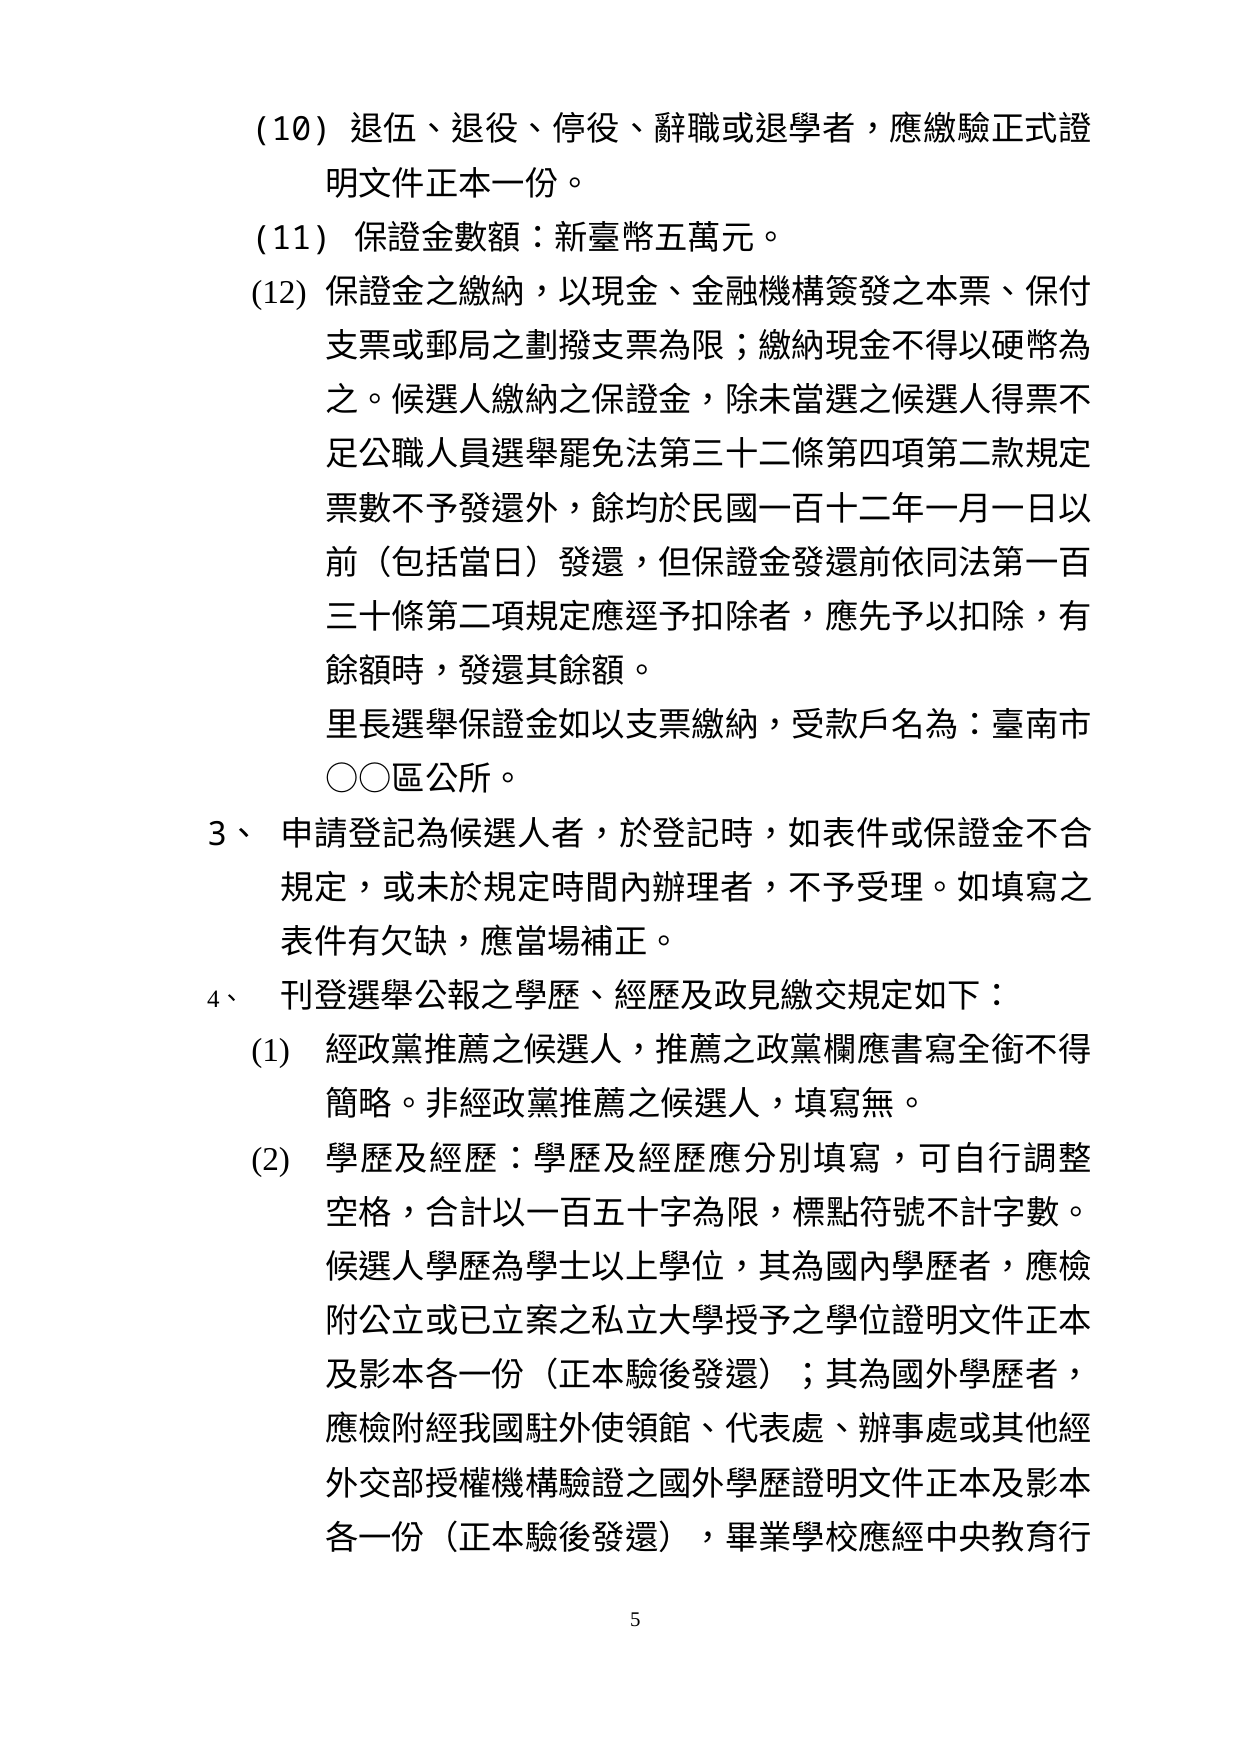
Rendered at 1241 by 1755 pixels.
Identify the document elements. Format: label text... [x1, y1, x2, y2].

list 保證金數額：新臺幣五萬元。 [251, 206, 1093, 260]
list 保證金之繳納，以現金、金融機構簽發之本票、保付支票或郵局之劃撥支票為限；繳納現金不得以硬幣為之。候選人繳納之保證金，除未當選之候選人得票不足公職人員選舉罷免法第三十二條第四項第二款規定票數不予發還外，餘均於民國一百十二年一月一日以前（包括當日）發還，但保證金發還前依同法第一百三十條第二項規定應逕予扣除者，應先予以扣除，有餘額時，發還其餘額。 [251, 260, 1093, 693]
list 刊登選舉公報之學歷、經歷及政見繳交規定如下： [207, 964, 1093, 1018]
list 學歷及經歷：學歷及經歷應分別填寫，可自行調整空格，合計以一百五十字為限，標點符號不計字數。候選人學歷為學士以上學位，其為國內學歷者，應檢附公立或已立案之私立大學授予之學位證明文件正本及影本各一份（正本驗後發還）；其為國外學歷者，應檢附經我國駐外使領館、代表處、辦事處或其他經外交部授權機構驗證之國外學歷證明文件正本及影本各一份（正本驗後發還），畢業學校應經中央教育行 [251, 1127, 1093, 1560]
list 申請登記為候選人者，於登記時，如表件或保證金不合規定，或未於規定時間內辦理者，不予受理。如填寫之表件有欠缺，應當場補正。 [207, 802, 1093, 964]
list 經政黨推薦之候選人，推薦之政黨欄應書寫全銜不得簡略。非經政黨推薦之候選人，填寫無。 [251, 1018, 1093, 1127]
text 里長選舉保證金如以支票繳納，受款戶名為：臺南市○○區公所。 [325, 693, 1093, 802]
list 退伍、退役、停役、辭職或退學者，應繳驗正式證明文件正本一份。 [251, 97, 1093, 206]
